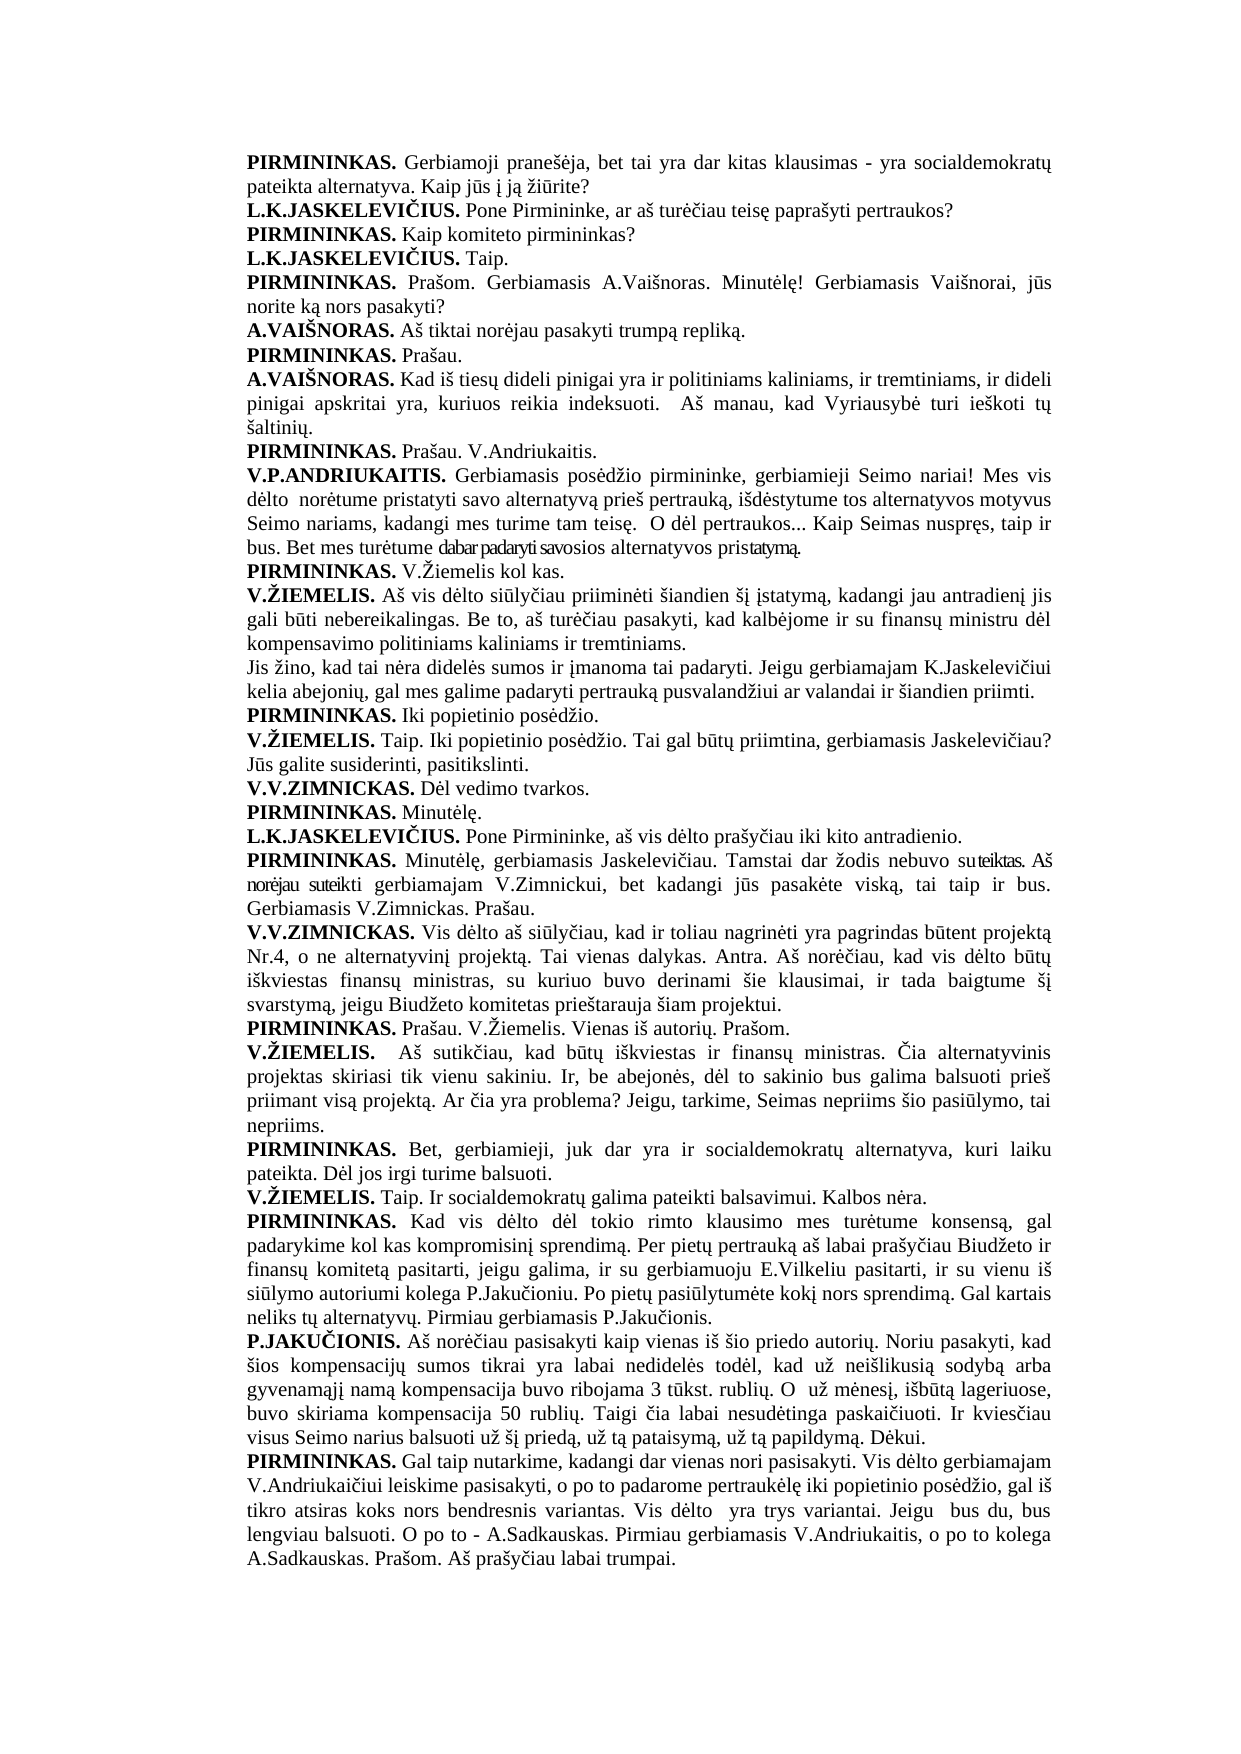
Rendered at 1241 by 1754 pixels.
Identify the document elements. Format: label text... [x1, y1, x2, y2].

text Jis žino, kad tai nėra didelės sumos ir įmanoma tai padaryti. Jeigu gerbiamajam K.Jaskelevičiui kelia abejonių, gal mes galime padaryti pertrauką pusvalandžiui ar valandai ir šiandien priimti. [247, 655, 1053, 703]
text PIRMININKAS. Gal taip nutarkime, kadangi dar vienas nori pasisakyti. Vis dėlto gerbiamajam V.Andriukaičiui leiskime pasisakyti, o po to padarome pertraukėlę iki popietinio posėdžio, gal iš tikro atsiras koks nors bendresnis variantas. Vis dėlto yra trys variantai. Jeigu bus du, bus lengviau balsuoti. O po to - A.Sadkauskas. Pirmiau gerbiamasis V.Andriukaitis, o po to kolega A.Sadkauskas. Prašom. Aš prašyčiau labai trumpai. [247, 1449, 1053, 1570]
text V.V.ZIMNICKAS. Vis dėlto aš siūlyčiau, kad ir toliau nagrinėti yra pagrindas būtent projektą Nr.4, o ne alternatyvinį projektą. Tai vienas dalykas. Antra. Aš norėčiau, kad vis dėlto būtų iškviestas finansų ministras, su kuriuo buvo derinami šie klausimai, ir tada baigtume šį svarstymą, jeigu Biudžeto komitetas prieštarauja šiam projektui. [247, 920, 1053, 1016]
text PIRMININKAS. Prašom. Gerbiamasis A.Vaišnoras. Minutėlę! Gerbiamasis Vaišnorai, jūs norite ką nors pasakyti? [247, 270, 1053, 318]
text V.ŽIEMELIS. Aš sutikčiau, kad būtų iškviestas ir finansų ministras. Čia alternatyvinis projektas skiriasi tik vienu sakiniu. Ir, be abejonės, dėl to sakinio bus galima balsuoti prieš priimant visą projektą. Ar čia yra problema? Jeigu, tarkime, Seimas nepriims šio pasiūlymo, tai nepriims. [247, 1040, 1053, 1137]
text PIRMININKAS. Minutėlę. [247, 800, 1053, 824]
text V.V.ZIMNICKAS. Dėl vedimo tvarkos. [247, 776, 1053, 800]
text P.JAKUČIONIS. Aš norėčiau pasisakyti kaip vienas iš šio priedo autorių. Noriu pasakyti, kad šios kompensacijų sumos tikrai yra labai nedidelės todėl, kad už neišlikusią sodybą arba gyvenamąjį namą kompensacija buvo ribojama 3 tūkst. rublių. O už mėnesį, išbūtą lageriuose, buvo skiriama kompensacija 50 rublių. Taigi čia labai nesudėtinga paskaičiuoti. Ir kviesčiau visus Seimo narius balsuoti už šį priedą, už tą pataisymą, už tą papildymą. Dėkui. [247, 1329, 1053, 1449]
text A.VAIŠNORAS. Kad iš tiesų dideli pinigai yra ir politiniams kaliniams, ir tremtiniams, ir dideli pinigai apskritai yra, kuriuos reikia indeksuoti. Aš manau, kad Vyriausybė turi ieškoti tų šaltinių. [247, 367, 1053, 439]
text V.ŽIEMELIS. Taip. Iki popietinio posėdžio. Tai gal būtų priimtina, gerbiamasis Jaskelevičiau? Jūs galite susiderinti, pasitikslinti. [247, 727, 1053, 776]
text PIRMININKAS. Kad vis dėlto dėl tokio rimto klausimo mes turėtume konsensą, gal padarykime kol kas kompromisinį sprendimą. Per pietų pertrauką aš labai prašyčiau Biudžeto ir finansų komitetą pasitarti, jeigu galima, ir su gerbiamuoju E.Vilkeliu pasitarti, ir su vienu iš siūlymo autoriumi kolega P.Jakučioniu. Po pietų pasiūlytumėte kokį nors sprendimą. Gal kartais neliks tų alternatyvų. Pirmiau gerbiamasis P.Jakučionis. [247, 1209, 1053, 1329]
text L.K.JASKELEVIČIUS. Pone Pirmininke, ar aš turėčiau teisę paprašyti pertraukos? [247, 198, 1053, 222]
text V.ŽIEMELIS. Taip. Ir socialdemokratų galima pateikti balsavimui. Kalbos nėra. [247, 1185, 1053, 1209]
text A.VAIŠNORAS. Aš tiktai norėjau pasakyti trumpą repliką. [247, 318, 1053, 342]
text L.K.JASKELEVIČIUS. Taip. [247, 246, 1053, 270]
text PIRMININKAS. Gerbiamoji pranešėja, bet tai yra dar kitas klausimas - yra socialdemokratų pateikta alternatyva. Kaip jūs į ją žiūrite? [247, 150, 1053, 198]
text V.ŽIEMELIS. Aš vis dėlto siūlyčiau priiminėti šiandien šį įstatymą, kadangi jau antradienį jis gali būti nebereikalingas. Be to, aš turėčiau pasakyti, kad kalbėjome ir su finansų ministru dėl kompensavimo politiniams kaliniams ir tremtiniams. [247, 583, 1053, 655]
text PIRMININKAS. Iki popietinio posėdžio. [247, 703, 1053, 727]
text PIRMININKAS. Prašau. V.Andriukaitis. [247, 439, 1053, 463]
text PIRMININKAS. Bet, gerbiamieji, juk dar yra ir socialdemokratų alternatyva, kuri laiku pateikta. Dėl jos irgi turime balsuoti. [247, 1137, 1053, 1185]
text PIRMININKAS. V.Žiemelis kol kas. [247, 559, 1053, 583]
text PIRMININKAS. Prašau. [247, 342, 1053, 367]
text PIRMININKAS. Minutėlę, gerbiamasis Jaskelevičiau. Tamstai dar žodis nebuvo suteiktas. Aš norėjau suteikti gerbiamajam V.Zimnickui, bet kadangi jūs pasakėte viską, tai taip ir bus. Gerbiamasis V.Zimnickas. Prašau. [247, 848, 1053, 920]
text V.P.ANDRIUKAITIS. Gerbiamasis posėdžio pirmininke, gerbiamieji Seimo nariai! Mes vis dėlto norėtume pristatyti savo alternatyvą prieš pertrauką, išdėstytume tos alternatyvos motyvus Seimo nariams, kadangi mes turime tam teisę. O dėl pertraukos... Kaip Seimas nuspręs, taip ir bus. Bet mes turėtume dabar padaryti savosios alternatyvos pristatymą. [247, 463, 1053, 559]
text PIRMININKAS. Prašau. V.Žiemelis. Vienas iš autorių. Prašom. [247, 1016, 1053, 1040]
text L.K.JASKELEVIČIUS. Pone Pirmininke, aš vis dėlto prašyčiau iki kito antradienio. [247, 824, 1053, 848]
text PIRMININKAS. Kaip komiteto pirmininkas? [247, 222, 1053, 246]
